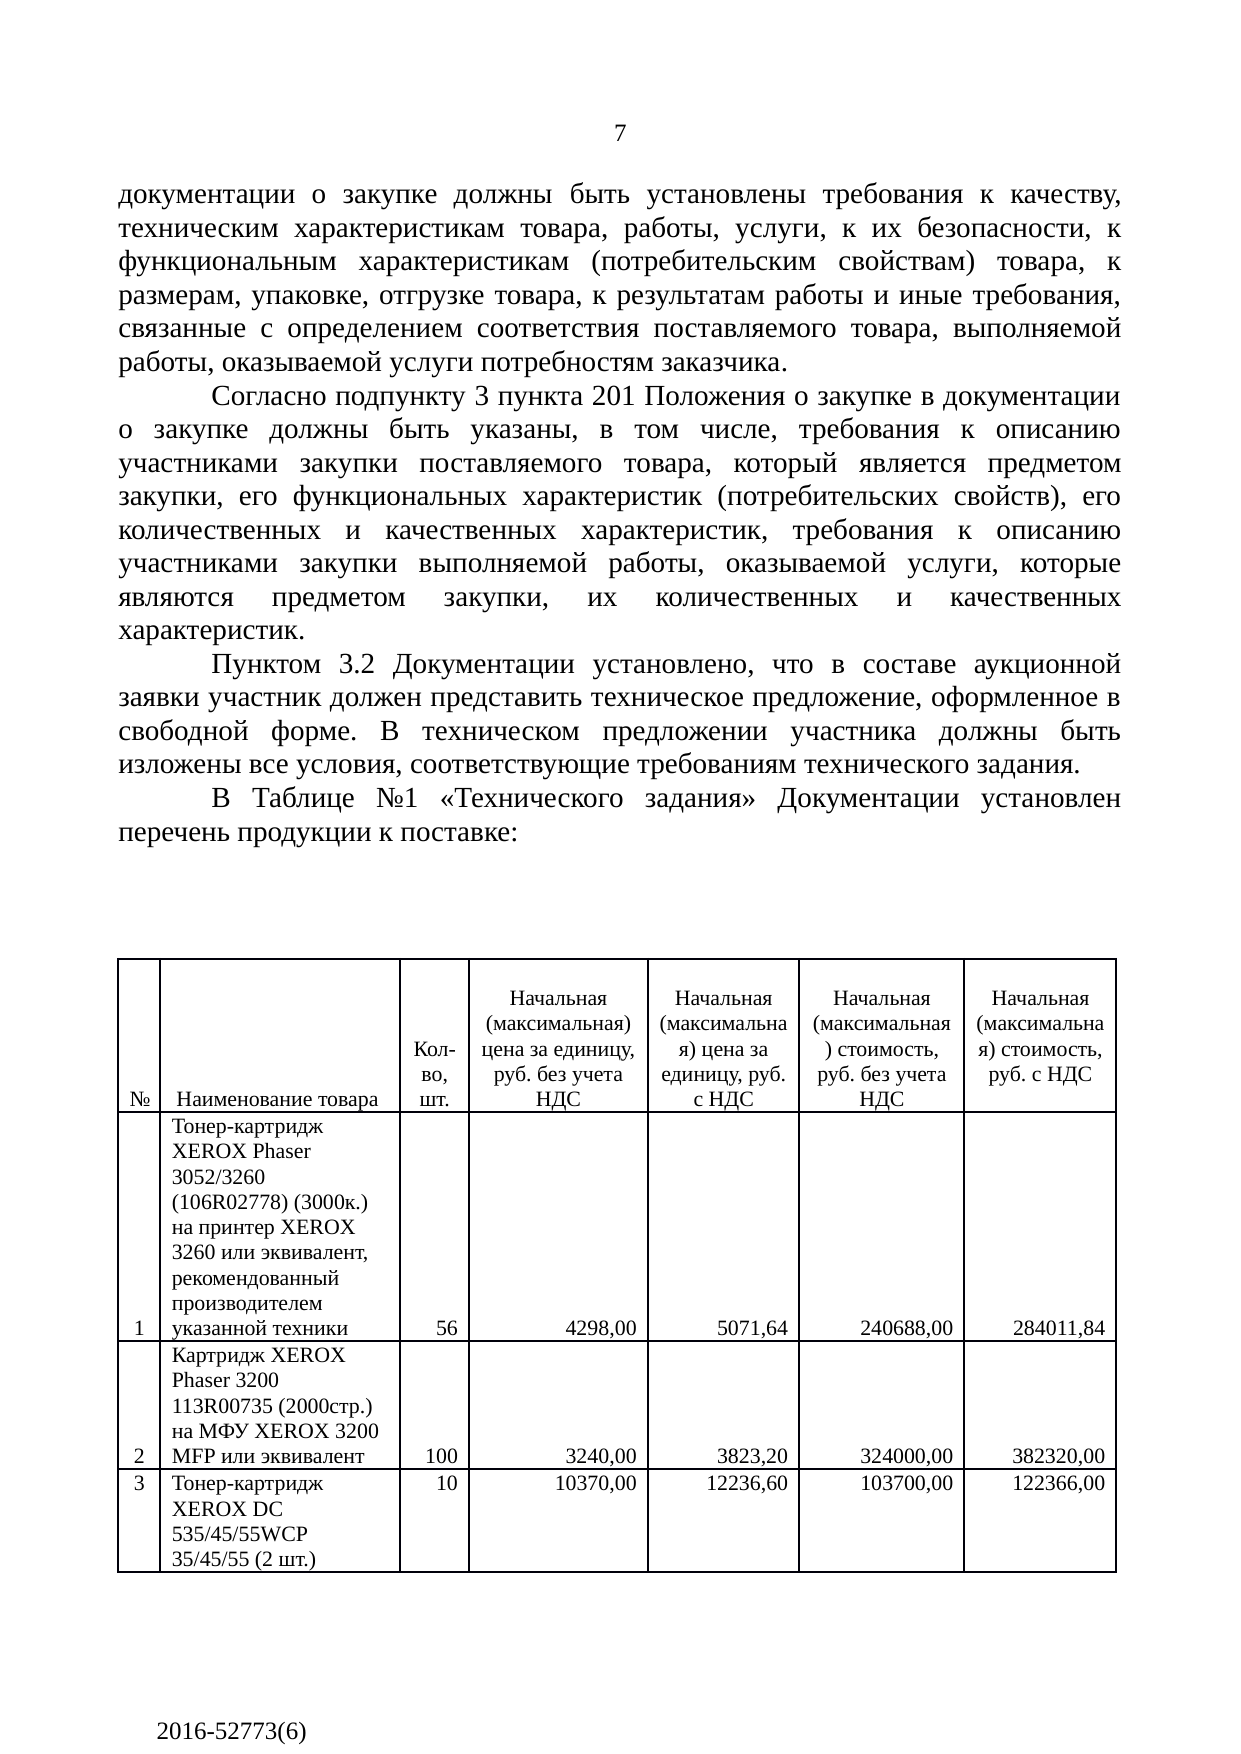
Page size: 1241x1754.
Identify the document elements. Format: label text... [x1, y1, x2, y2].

table_cell 240688,00 [800, 1113, 963, 1340]
table_cell 12236,60 [649, 1470, 798, 1571]
table_cell 284011,84 [965, 1113, 1115, 1340]
text Пунктом 3.2 Документации установлено, что в составе аукционной заявки участник должен представить техническое предложение, оформленное в свободной форме. В техническом предложении участника должны быть изложены все условия, соответствующие требованиям технического задания. [118, 646, 1122, 780]
text документации о закупке должны быть установлены требования к качеству, техническим характеристикам товара, работы, услуги, к их безопасности, к функциональным характеристикам (потребительским свойствам) товара, к размерам, упаковке, отгрузке товара, к результатам работы и иные требования, связанные с определением соответствия поставляемого товара, выполняемой работы, оказываемой услуги потребностям заказчика. [118, 176, 1122, 378]
table_cell 10 [401, 1470, 468, 1571]
table_header Начальная (максимальная) стоимость, руб. с НДС [965, 960, 1115, 1111]
table_cell 10370,00 [470, 1470, 647, 1571]
table_header Начальная (максимальная) цена за единицу, руб. с НДС [649, 960, 798, 1111]
table_cell 122366,00 [965, 1470, 1115, 1571]
table_cell Тонер-картридж XEROX Phaser 3052/3260 (106R02778) (3000к.) на принтер XEROX 3260 или эквивалент, рекомендованный производителем указанной техники [161, 1113, 399, 1340]
table_cell 4298,00 [470, 1113, 647, 1340]
text Согласно подпункту 3 пункта 201 Положения о закупке в документации о закупке должны быть указаны, в том числе, требования к описанию участниками закупки поставляемого товара, который является предметом закупки, его функциональных характеристик (потребительских свойств), его количественных и качественных характеристик, требования к описанию участниками закупки выполняемой работы, оказываемой услуги, которые являются предметом закупки, их количественных и качественных характеристик. [118, 378, 1122, 646]
table_cell 3 [119, 1470, 159, 1571]
table_cell 382320,00 [965, 1342, 1115, 1468]
table_header Начальная (максимальная) стоимость, руб. без учета НДС [800, 960, 963, 1111]
table_cell 103700,00 [800, 1470, 963, 1571]
table_header Кол-во, шт. [401, 960, 468, 1111]
table_header Начальная (максимальная) цена за единицу, руб. без учета НДС [470, 960, 647, 1111]
table_cell 1 [119, 1113, 159, 1340]
table_cell 2 [119, 1342, 159, 1468]
table_cell Картридж XEROX Phaser 3200 113R00735 (2000стр.) на МФУ XEROX 3200 MFP или эквивалент [161, 1342, 399, 1468]
table_cell 100 [401, 1342, 468, 1468]
table_cell Тонер-картридж XEROX DС 535/45/55WCP 35/45/55 (2 шт.) [161, 1470, 399, 1571]
table_cell 56 [401, 1113, 468, 1340]
table_cell 3240,00 [470, 1342, 647, 1468]
table_cell 5071,64 [649, 1113, 798, 1340]
text В Таблице №1 «Технического задания» Документации установлен перечень продукции к поставке: [118, 780, 1122, 847]
table_cell 324000,00 [800, 1342, 963, 1468]
table_header Наименование товара [161, 960, 399, 1111]
table_header № [119, 960, 159, 1111]
table_cell 3823,20 [649, 1342, 798, 1468]
